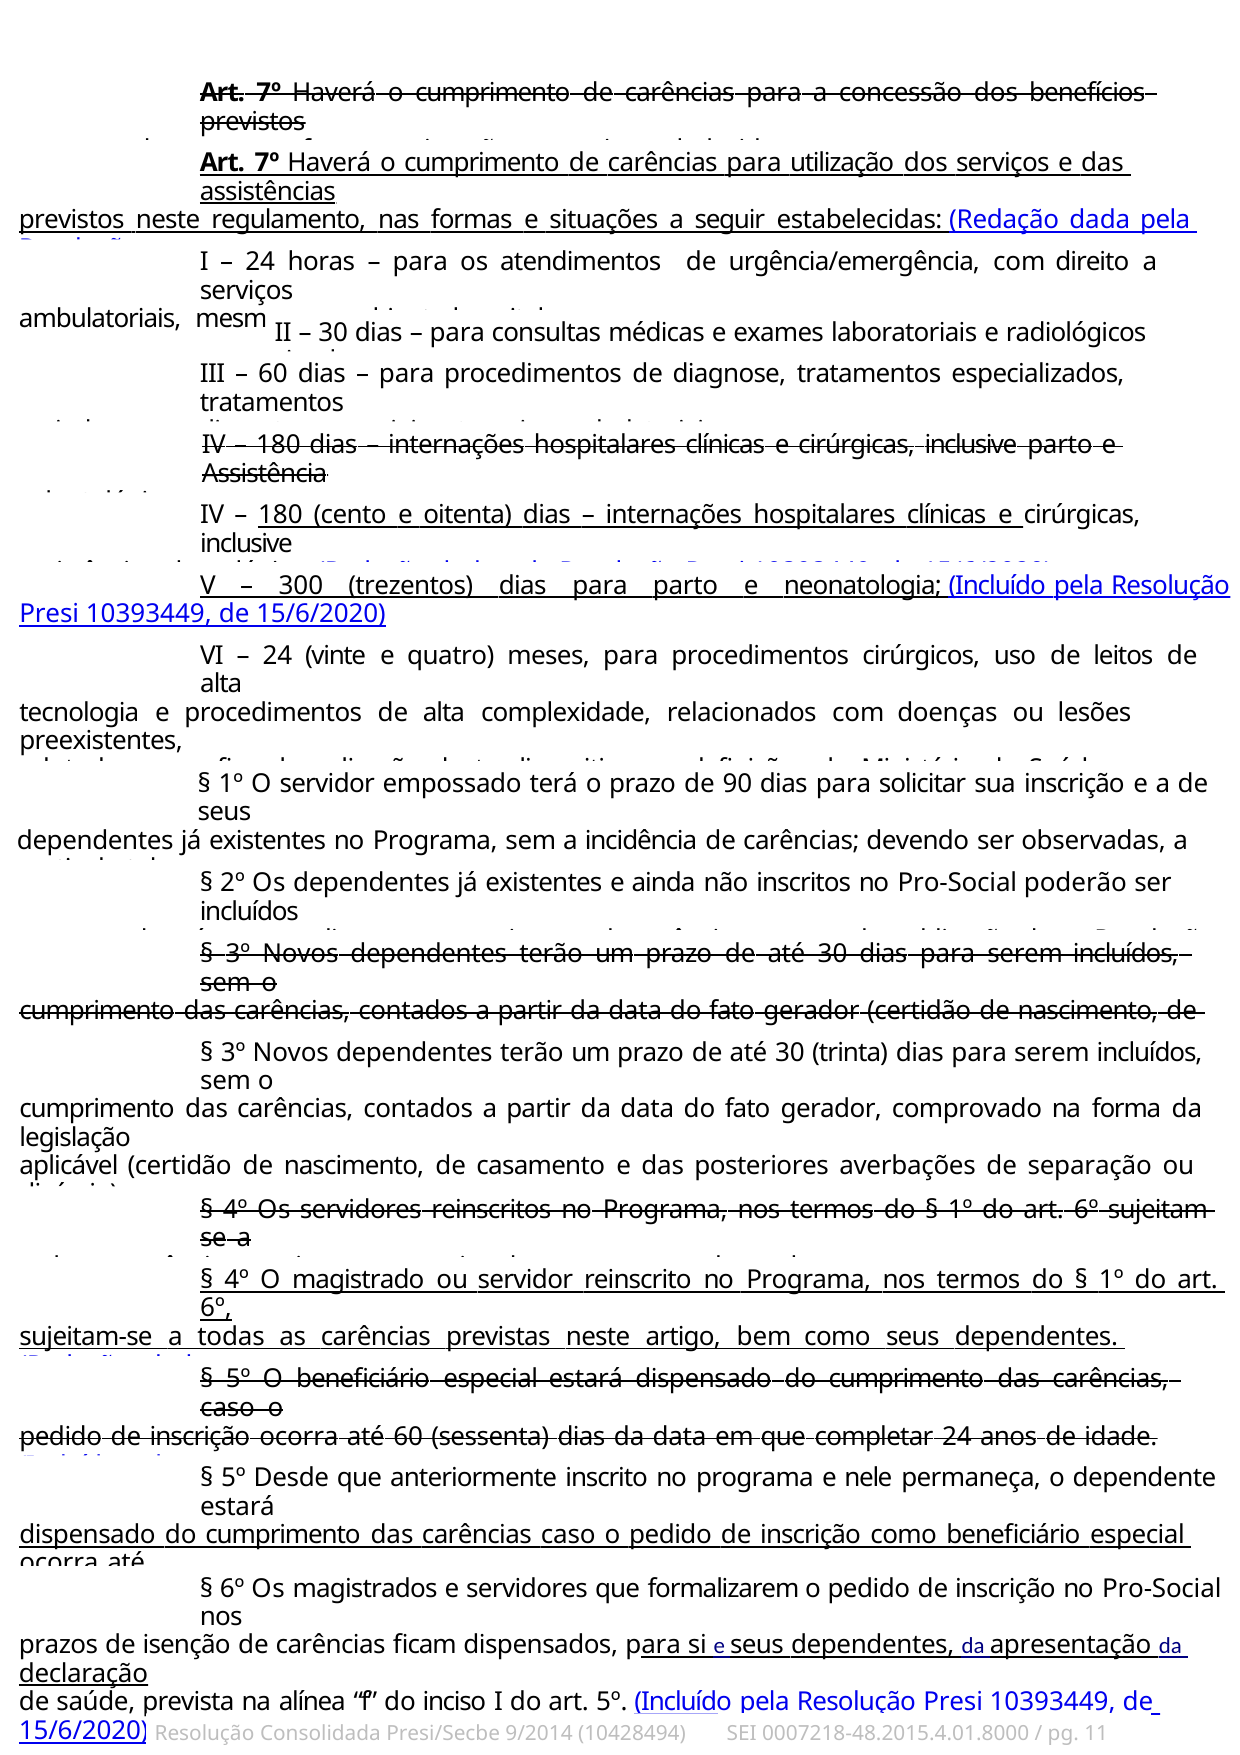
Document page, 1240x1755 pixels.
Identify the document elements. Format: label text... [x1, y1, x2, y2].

text IV – 180 (cento e oitenta) dias – internações hospitalares clínicas e cirúrgicas, inclusive [200, 501, 1231, 558]
text § 4º O magistrado ou servidor reinscrito no Programa, nos termos do § 1º do art. 6º, [200, 1266, 1231, 1322]
text § 4º Os servidores reinscritos no Programa, nos termos do § 1º do art. 6º sujeitam-se a [200, 1195, 1231, 1253]
text aplicável (certidão de nascimento, de casamento e das posteriores averbações de separação ou divórcio), [19, 1152, 1231, 1186]
text pedido de inscrição ocorra até 60 (sessenta) dias da data em que completar 24 anos de idade.(Incluído pela [19, 1422, 1231, 1455]
text sujeitam-se a todas as carências previstas neste artigo, bem como seus dependentes. (Redação dada [19, 1322, 1231, 1356]
text V – 300 (trezentos) dias para parto e neonatologia; (Incluído pela Resolução [200, 571, 1231, 596]
text ambulatoriais, mesmo em ambiente hospitalar; [19, 305, 1231, 333]
text VI – 24 (vinte e quatro) meses, para procedimentos cirúrgicos, uso de leitos de alta [200, 642, 1231, 698]
text seriados, procedimentos especiais e terapias ambulatoriais; [19, 417, 1231, 421]
text § 2º Os dependentes já existentes e ainda não inscritos no Pro-Social poderão ser incluídos [199, 869, 1231, 926]
text § 3º Novos dependentes terão um prazo de até 30 (trinta) dias para serem incluídos, sem o [200, 1039, 1231, 1095]
text previstos neste regulamento, nas formas e situações a seguir estabelecidas: (Redação dada pela Resolução [19, 206, 1231, 239]
text I – 24 horas – para os atendimentos de urgência/emergência, com direito a serviços [199, 248, 1231, 305]
text III – 60 dias – para procedimentos de diagnose, tratamentos especializados, tratamentos [199, 360, 1231, 417]
text IV – 180 dias – internações hospitalares clínicas e cirúrgicas, inclusive parto e Assistência [202, 430, 1231, 488]
text assistência odontológica; (Redação dada pela Resolução Presi 10393449, de 15/6/2020) [19, 558, 1231, 562]
text § 6º Os magistrados e servidores que formalizarem o pedido de inscrição no Pro-Social nos [199, 1574, 1231, 1631]
text dependentes já existentes no Programa, sem a incidência de carências; devendo ser observadas, a partir de tal [17, 826, 1231, 860]
text tecnologia e procedimentos de alta complexidade, relacionados com doenças ou lesões preexistentes, [19, 698, 1231, 755]
text Resolução Consolidada Presi/Secbe 9/2014 (10428494) [154, 1722, 718, 1745]
text de saúde, prevista na alínea “f” do inciso I do art. 5º. (Incluído pela Resolução Presi 10393449, de 15/6/2020) [19, 1688, 1231, 1745]
text § 3º Novos dependentes terão um prazo de até 30 dias para serem incluídos, sem o [200, 939, 1231, 997]
text Art. 7º Haverá o cumprimento de carências para a concessão dos benefícios previstos [199, 78, 1231, 136]
text dispensado do cumprimento das carências caso o pedido de inscrição como beneficiário especial ocorra até [19, 1521, 1231, 1566]
text odontológica. [21, 488, 1231, 492]
text Art. 7º Haverá o cumprimento de carências para utilização dos serviços e das assistências [199, 149, 1231, 206]
text cumprimento das carências, contados a partir da data do fato gerador (certidão de nascimento, de casamento [19, 997, 1231, 1030]
text no prazo de até noventa dias, sem cumprimento de carência, a contar da publicação desta Resolução. [19, 926, 1231, 930]
text todas as carências previstas neste artigo, bem como seus dependentes. [19, 1253, 1231, 1257]
text prazos de isenção de carências ficam dispensados, para si e seus dependentes, da apresentação da declaração [19, 1631, 1231, 1688]
text SEI 0007218-48.2015.4.01.8000 / pg. 11 [726, 1722, 1142, 1745]
text cumprimento das carências, contados a partir da data do fato gerador, comprovado na forma da legislação [19, 1095, 1231, 1152]
text II – 30 dias – para consultas médicas e exames laboratoriais e radiológicos simples; [274, 319, 1183, 351]
text § 1º O servidor empossado terá o prazo de 90 dias para solicitar sua inscrição e a de seus [197, 770, 1231, 826]
text adotadas, para fins de aplicação deste dispositivo, as definições do Ministério da Saúde no contexto do [19, 755, 1231, 761]
picture [9, 58, 1179, 761]
text § 5º Desde que anteriormente inscrito no programa e nele permaneça, o dependente estará [200, 1464, 1231, 1521]
text neste regulamento, nas formas e situações a seguir estabelecidas: [19, 136, 1231, 140]
text § 5º O beneficiário especial estará dispensado do cumprimento das carências, caso o [200, 1365, 1231, 1422]
text Presi 10393449, de 15/6/2020) [19, 600, 1231, 629]
